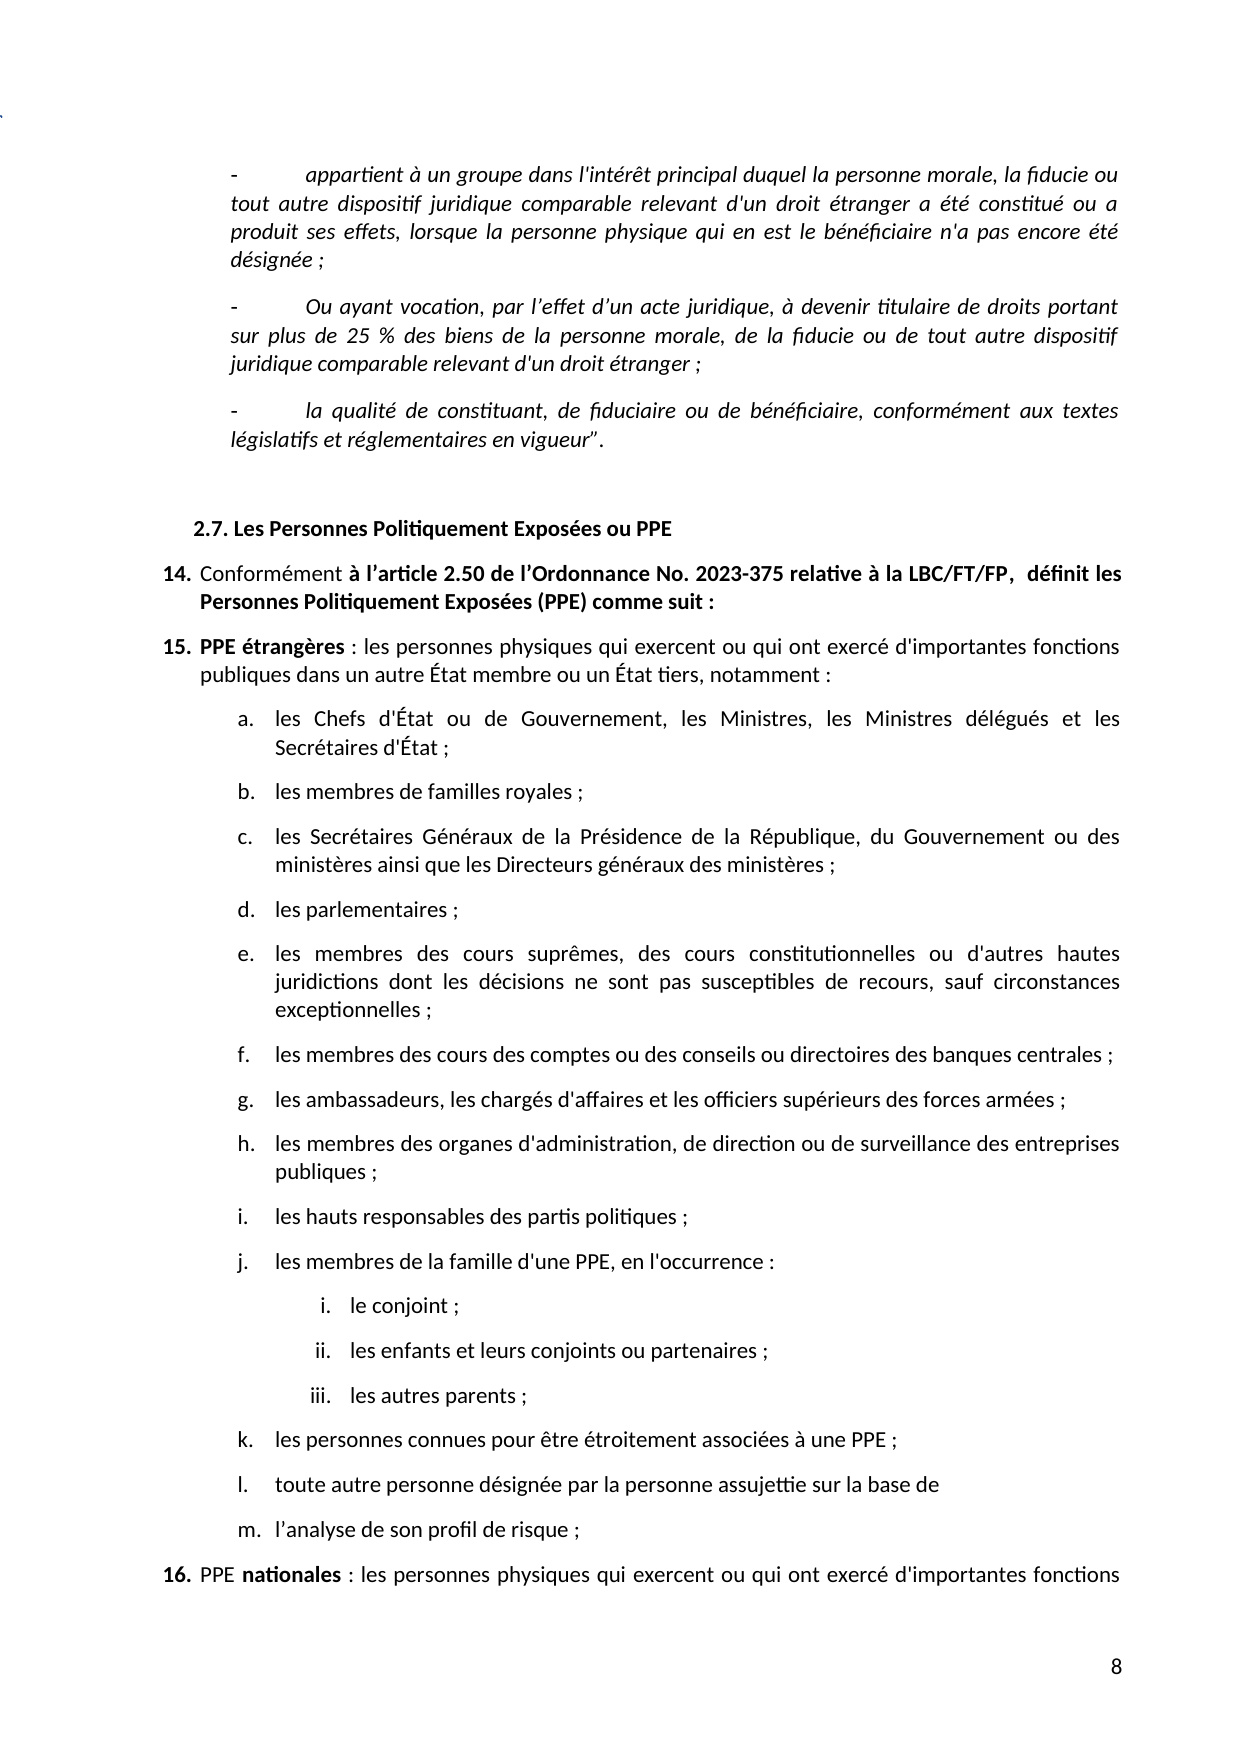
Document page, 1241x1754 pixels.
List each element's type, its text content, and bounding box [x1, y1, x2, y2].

list l’analyse de son profil de risque ; [237, 1515, 1122, 1543]
list Conformément à l’article 2.50 de l’Ordonnance No. 2023-375 relative à la LBC/FT/FP, définit les Personnes Politiquement Exposées (PPE) comme suit : [162, 559, 1122, 615]
list les membres de la famille d'une PPE, en l'occurrence : [237, 1247, 1122, 1275]
list les membres des organes d'administration, de direction ou de surveillance des entreprises publiques ; [237, 1129, 1122, 1186]
list appartient à un groupe dans l'intérêt principal duquel la personne morale, la fiducie ou tout autre dispositif juridique comparable relevant d'un droit étranger a été constitué ou a produit ses effets, lorsque la personne physique qui en est le bénéficiaire n'a pas encore été désignée ; [230, 158, 1122, 273]
list les membres des cours des comptes ou des conseils ou directoires des banques centrales ; [237, 1040, 1122, 1068]
list les parlementaires ; [237, 895, 1122, 923]
list PPE étrangères : les personnes physiques qui exercent ou qui ont exercé d'importantes fonctions publiques dans un autre État membre ou un État tiers, notamment : [162, 632, 1122, 688]
list les personnes connues pour être étroitement associées à une PPE ; [237, 1426, 1122, 1454]
list les autres parents ; [331, 1381, 1122, 1409]
list les hauts responsables des partis politiques ; [237, 1202, 1122, 1230]
list les membres de familles royales ; [237, 777, 1122, 805]
list les enfants et leurs conjoints ou partenaires ; [331, 1336, 1122, 1364]
list la qualité de constituant, de fiduciaire ou de bénéficiaire, conformément aux textes législatifs et réglementaires en vigueur”. [230, 394, 1122, 453]
list les Secrétaires Généraux de la Présidence de la République, du Gouvernement ou des ministères ainsi que les Directeurs généraux des ministères ; [237, 822, 1122, 878]
text 2.7. Les Personnes Politiquement Exposées ou PPE [118, 514, 1122, 542]
list Ou ayant vocation, par l’effet d’un acte juridique, à devenir titulaire de droits portant sur plus de 25 % des biens de la personne morale, de la fiducie ou de tout autre dispositif juridique comparable relevant d'un droit étranger ; [230, 290, 1122, 377]
list les Chefs d'État ou de Gouvernement, les Ministres, les Ministres délégués et les Secrétaires d'État ; [237, 704, 1122, 761]
list toute autre personne désignée par la personne assujettie sur la base de [237, 1470, 1122, 1498]
list les membres des cours suprêmes, des cours constitutionnelles ou d'autres hautes juridictions dont les décisions ne sont pas susceptibles de recours, sauf circonstances exceptionnelles ; [237, 939, 1122, 1023]
list PPE nationales : les personnes physiques qui exercent ou qui ont exercé d'importantes fonctions [200, 1560, 1122, 1588]
list les ambassadeurs, les chargés d'affaires et les officiers supérieurs des forces armées ; [237, 1085, 1122, 1113]
list le conjoint ; [331, 1292, 1122, 1319]
